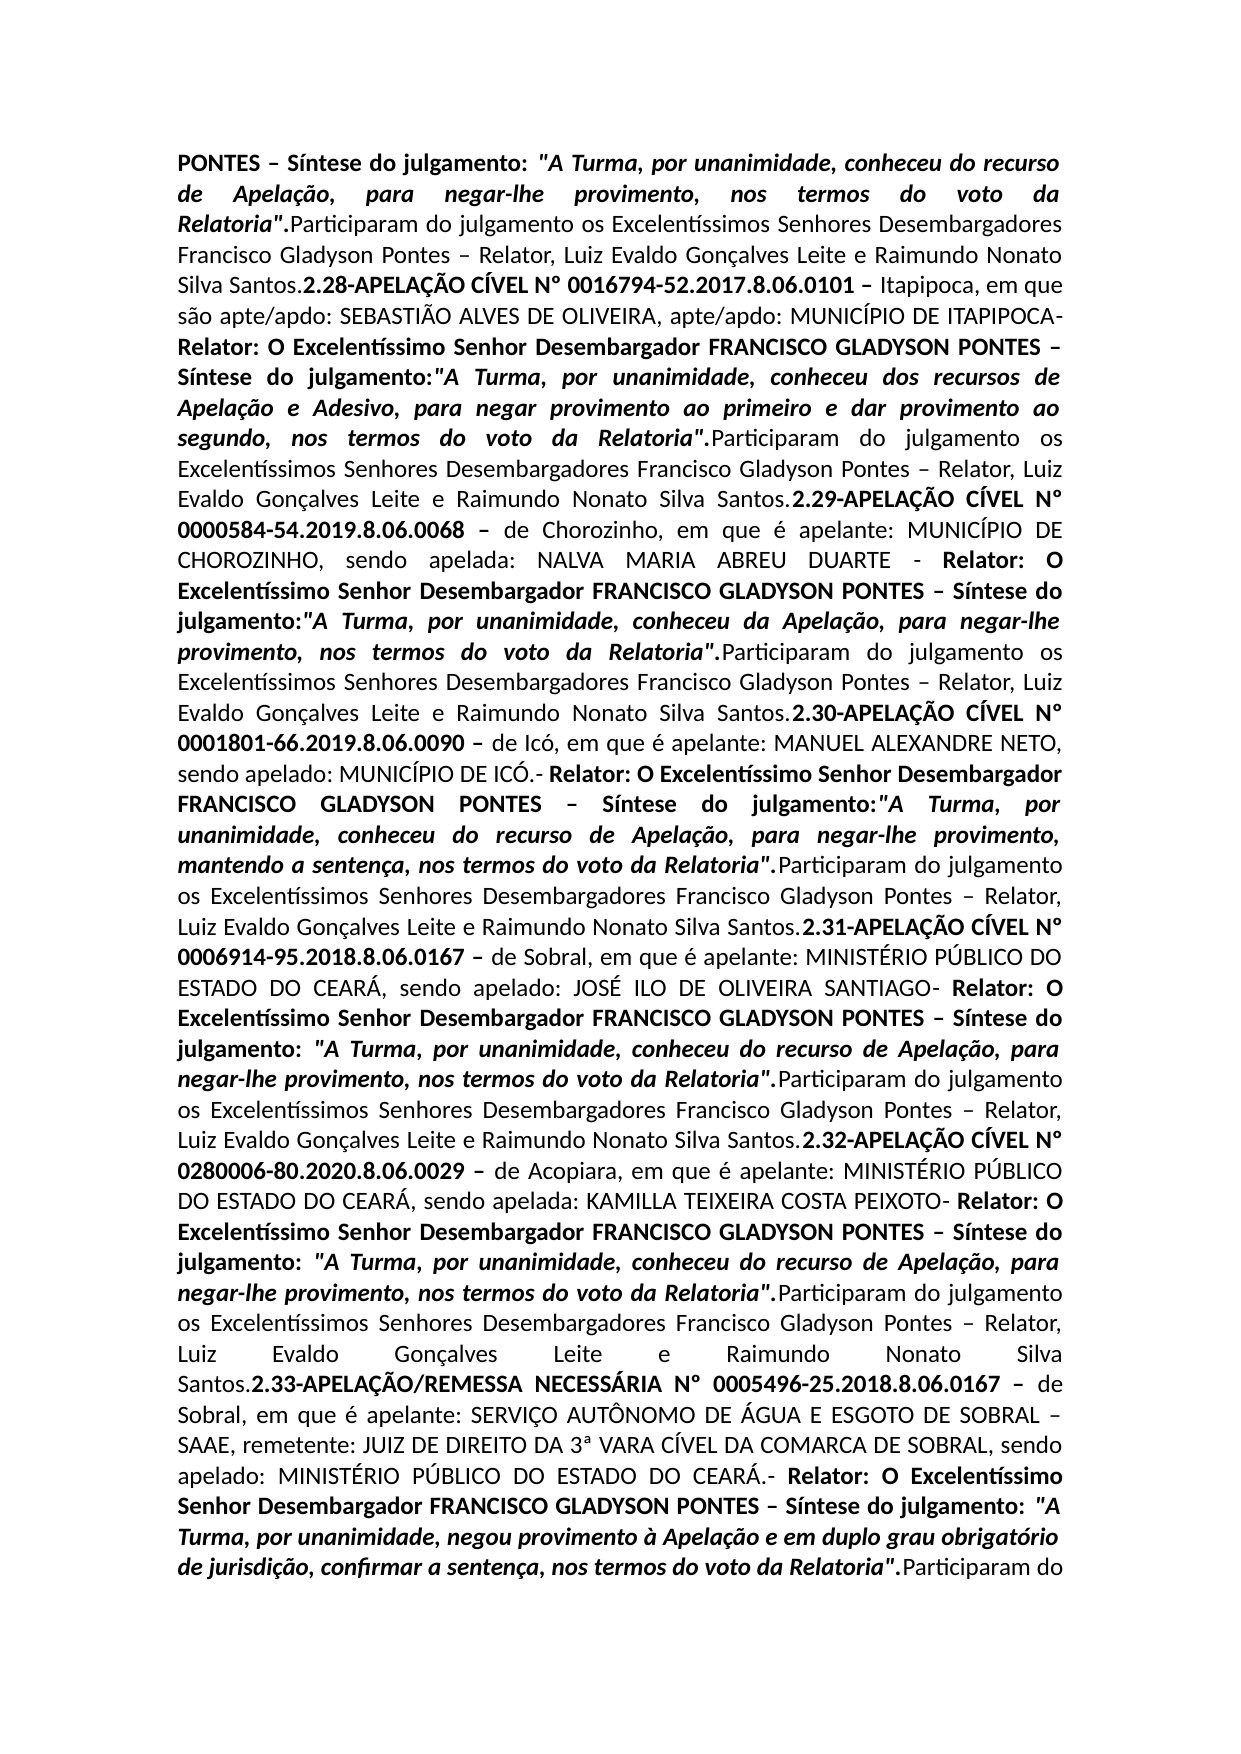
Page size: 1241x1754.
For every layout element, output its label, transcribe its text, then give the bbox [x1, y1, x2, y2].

text PONTES – Síntese do julgamento: "A Turma, por unanimidade, conheceu do recurso de Apelação, para negar-lhe provimento, nos termos do voto da Relatoria".Participaram do julgamento os Excelentíssimos Senhores Desembargadores Francisco Gladyson Pontes – Relator, Luiz Evaldo Gonçalves Leite e Raimundo Nonato Silva Santos.2.28-APELAÇÃO CÍVEL Nº 0016794-52.2017.8.06.0101 – Itapipoca, em que são apte/apdo: SEBASTIÃO ALVES DE OLIVEIRA, apte/apdo: MUNICÍPIO DE ITAPIPOCA- Relator: O Excelentíssimo Senhor Desembargador FRANCISCO GLADYSON PONTES – Síntese do julgamento:"A Turma, por unanimidade, conheceu dos recursos de Apelação e Adesivo, para negar provimento ao primeiro e dar provimento ao segundo, nos termos do voto da Relatoria".Participaram do julgamento os Excelentíssimos Senhores Desembargadores Francisco Gladyson Pontes – Relator, Luiz Evaldo Gonçalves Leite e Raimundo Nonato Silva Santos.2.29-APELAÇÃO CÍVEL Nº 0000584-54.2019.8.06.0068 – de Chorozinho, em que é apelante: MUNICÍPIO DE CHOROZINHO, sendo apelada: NALVA MARIA ABREU DUARTE - Relator: O Excelentíssimo Senhor Desembargador FRANCISCO GLADYSON PONTES – Síntese do julgamento:"A Turma, por unanimidade, conheceu da Apelação, para negar-lhe provimento, nos termos do voto da Relatoria".Participaram do julgamento os Excelentíssimos Senhores Desembargadores Francisco Gladyson Pontes – Relator, Luiz Evaldo Gonçalves Leite e Raimundo Nonato Silva Santos.2.30-APELAÇÃO CÍVEL Nº 0001801-66.2019.8.06.0090 – de Icó, em que é apelante: MANUEL ALEXANDRE NETO, sendo apelado: MUNICÍPIO DE ICÓ.- Relator: O Excelentíssimo Senhor Desembargador FRANCISCO GLADYSON PONTES – Síntese do julgamento:"A Turma, por unanimidade, conheceu do recurso de Apelação, para negar-lhe provimento, mantendo a sentença, nos termos do voto da Relatoria".Participaram do julgamento os Excelentíssimos Senhores Desembargadores Francisco Gladyson Pontes – Relator, Luiz Evaldo Gonçalves Leite e Raimundo Nonato Silva Santos.2.31-APELAÇÃO CÍVEL Nº 0006914-95.2018.8.06.0167 – de Sobral, em que é apelante: MINISTÉRIO PÚBLICO DO ESTADO DO CEARÁ, sendo apelado: JOSÉ ILO DE OLIVEIRA SANTIAGO- Relator: O Excelentíssimo Senhor Desembargador FRANCISCO GLADYSON PONTES – Síntese do julgamento: "A Turma, por unanimidade, conheceu do recurso de Apelação, para negar-lhe provimento, nos termos do voto da Relatoria".Participaram do julgamento os Excelentíssimos Senhores Desembargadores Francisco Gladyson Pontes – Relator, Luiz Evaldo Gonçalves Leite e Raimundo Nonato Silva Santos.2.32-APELAÇÃO CÍVEL Nº 0280006-80.2020.8.06.0029 – de Acopiara, em que é apelante: MINISTÉRIO PÚBLICO DO ESTADO DO CEARÁ, sendo apelada: KAMILLA TEIXEIRA COSTA PEIXOTO- Relator: O Excelentíssimo Senhor Desembargador FRANCISCO GLADYSON PONTES – Síntese do julgamento: "A Turma, por unanimidade, conheceu do recurso de Apelação, para negar-lhe provimento, nos termos do voto da Relatoria".Participaram do julgamento os Excelentíssimos Senhores Desembargadores Francisco Gladyson Pontes – Relator, Luiz Evaldo Gonçalves Leite e Raimundo Nonato Silva Santos.2.33-APELAÇÃO/REMESSA NECESSÁRIA Nº 0005496-25.2018.8.06.0167 – de Sobral, em que é apelante: SERVIÇO AUTÔNOMO DE ÁGUA E ESGOTO DE SOBRAL – SAAE, remetente: JUIZ DE DIREITO DA 3ª VARA CÍVEL DA COMARCA DE SOBRAL, sendo apelado: MINISTÉRIO PÚBLICO DO ESTADO DO CEARÁ.- Relator: O Excelentíssimo Senhor Desembargador FRANCISCO GLADYSON PONTES – Síntese do julgamento: "A Turma, por unanimidade, negou provimento à Apelação e em duplo grau obrigatório de jurisdição, confirmar a sentença, nos termos do voto da Relatoria".Participaram do [177, 148, 1063, 1582]
